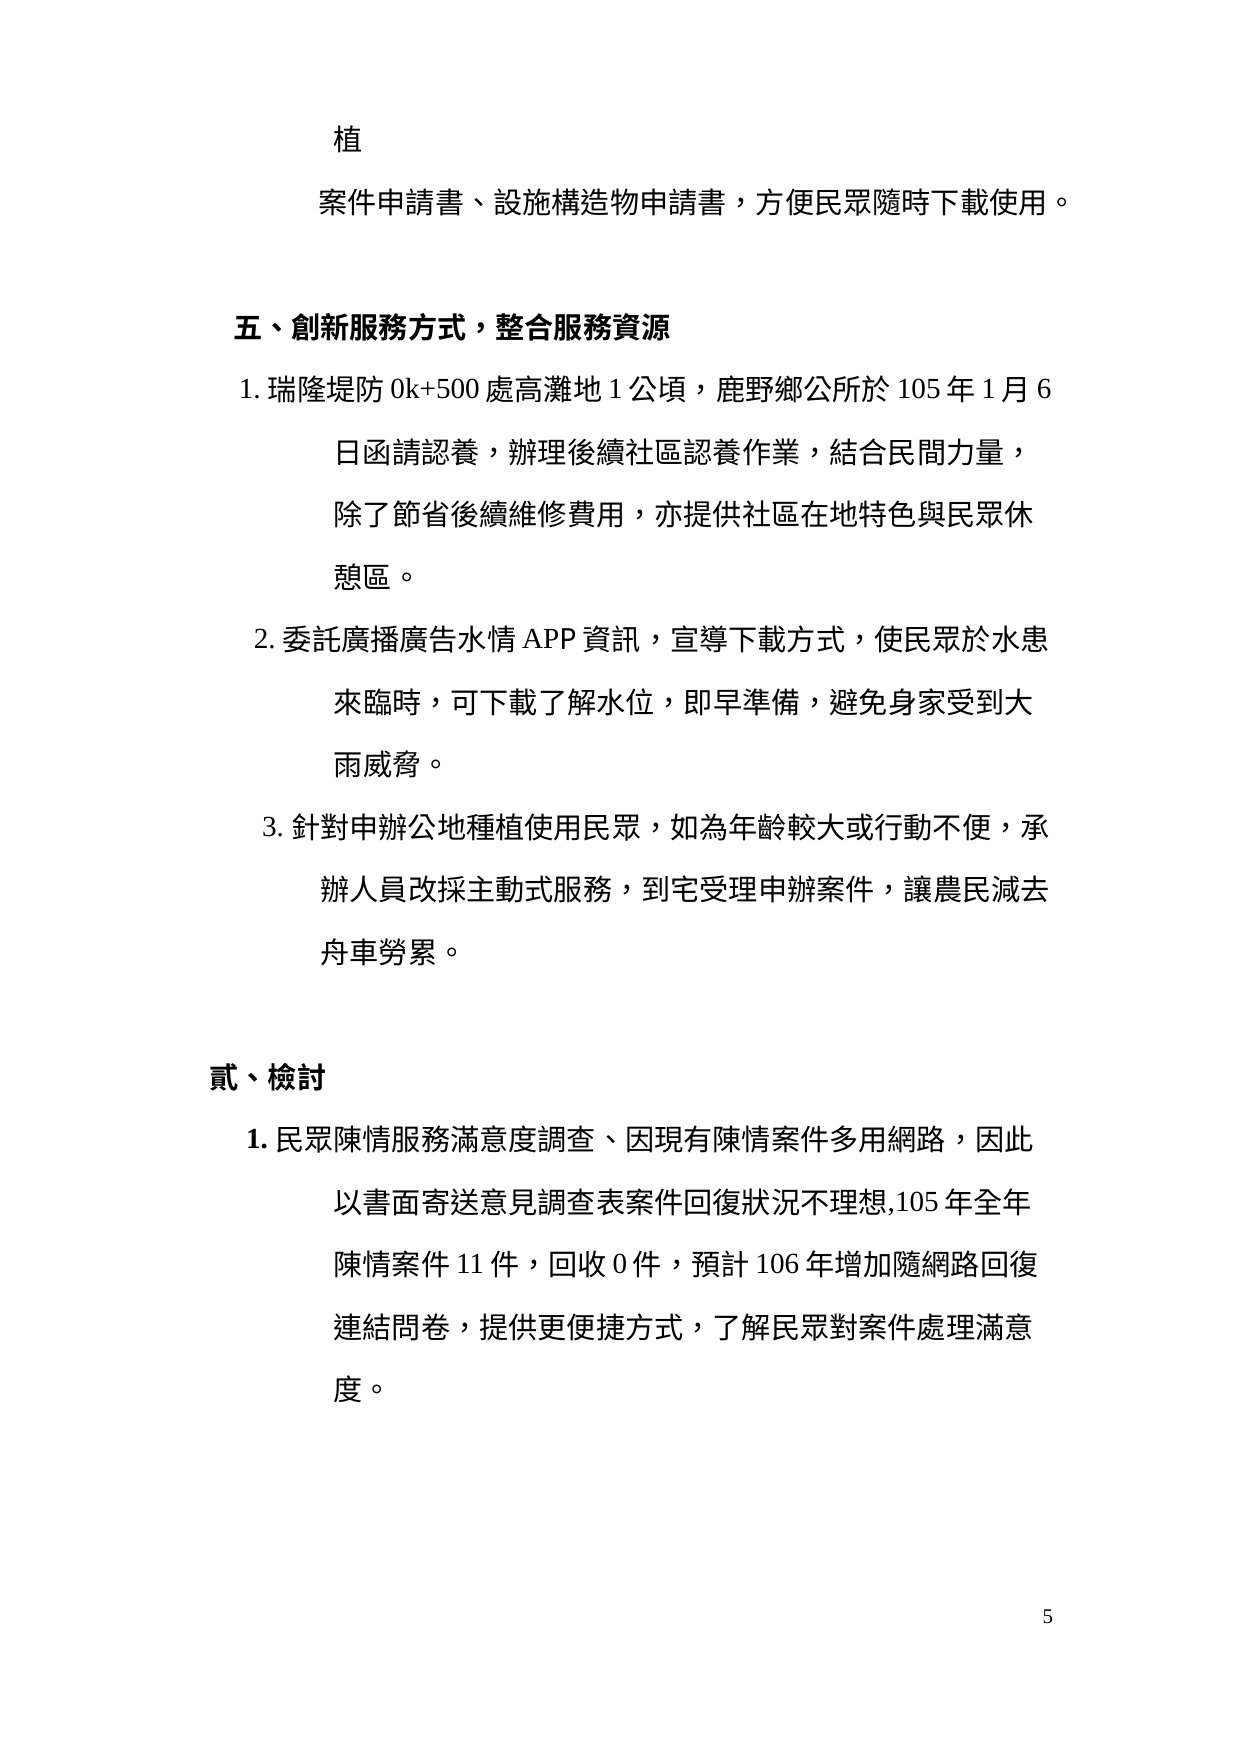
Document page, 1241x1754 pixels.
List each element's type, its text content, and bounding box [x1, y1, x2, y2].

text 植 [216, 96, 1053, 159]
text 五、創新服務方式，整合服務資源 [233, 284, 1053, 346]
text 1. 瑞隆堤防0k+500處高灘地1公頃，鹿野鄉公所於105年1月6日函請認養，辦理後續社區認養作業，結合民間力量，除了節省後續維修費用，亦提供社區在地特色與民眾休憩區。 [187, 346, 1053, 596]
text 案件申請書、設施構造物申請書，方便民眾隨時下載使用。 [318, 159, 1053, 221]
text 3. 針對申辦公地種植使用民眾，如為年齡較大或行動不便，承辦人員改採主動式服務，到宅受理申辦案件，讓農民減去舟車勞累。 [233, 784, 1053, 971]
text 1. 民眾陳情服務滿意度調查、因現有陳情案件多用網路，因此以書面寄送意見調查表案件回復狀況不理想,105年全年陳情案件11件，回收0件，預計106年增加隨網路回復連結問卷，提供更便捷方式，了解民眾對案件處理滿意度。 [202, 1096, 1053, 1409]
text 2. 委託廣播廣告水情APP資訊，宣導下載方式，使民眾於水患來臨時，可下載了解水位，即早準備，避免身家受到大雨威脅。 [217, 596, 1053, 784]
text 貳、檢討 [187, 1034, 1053, 1096]
